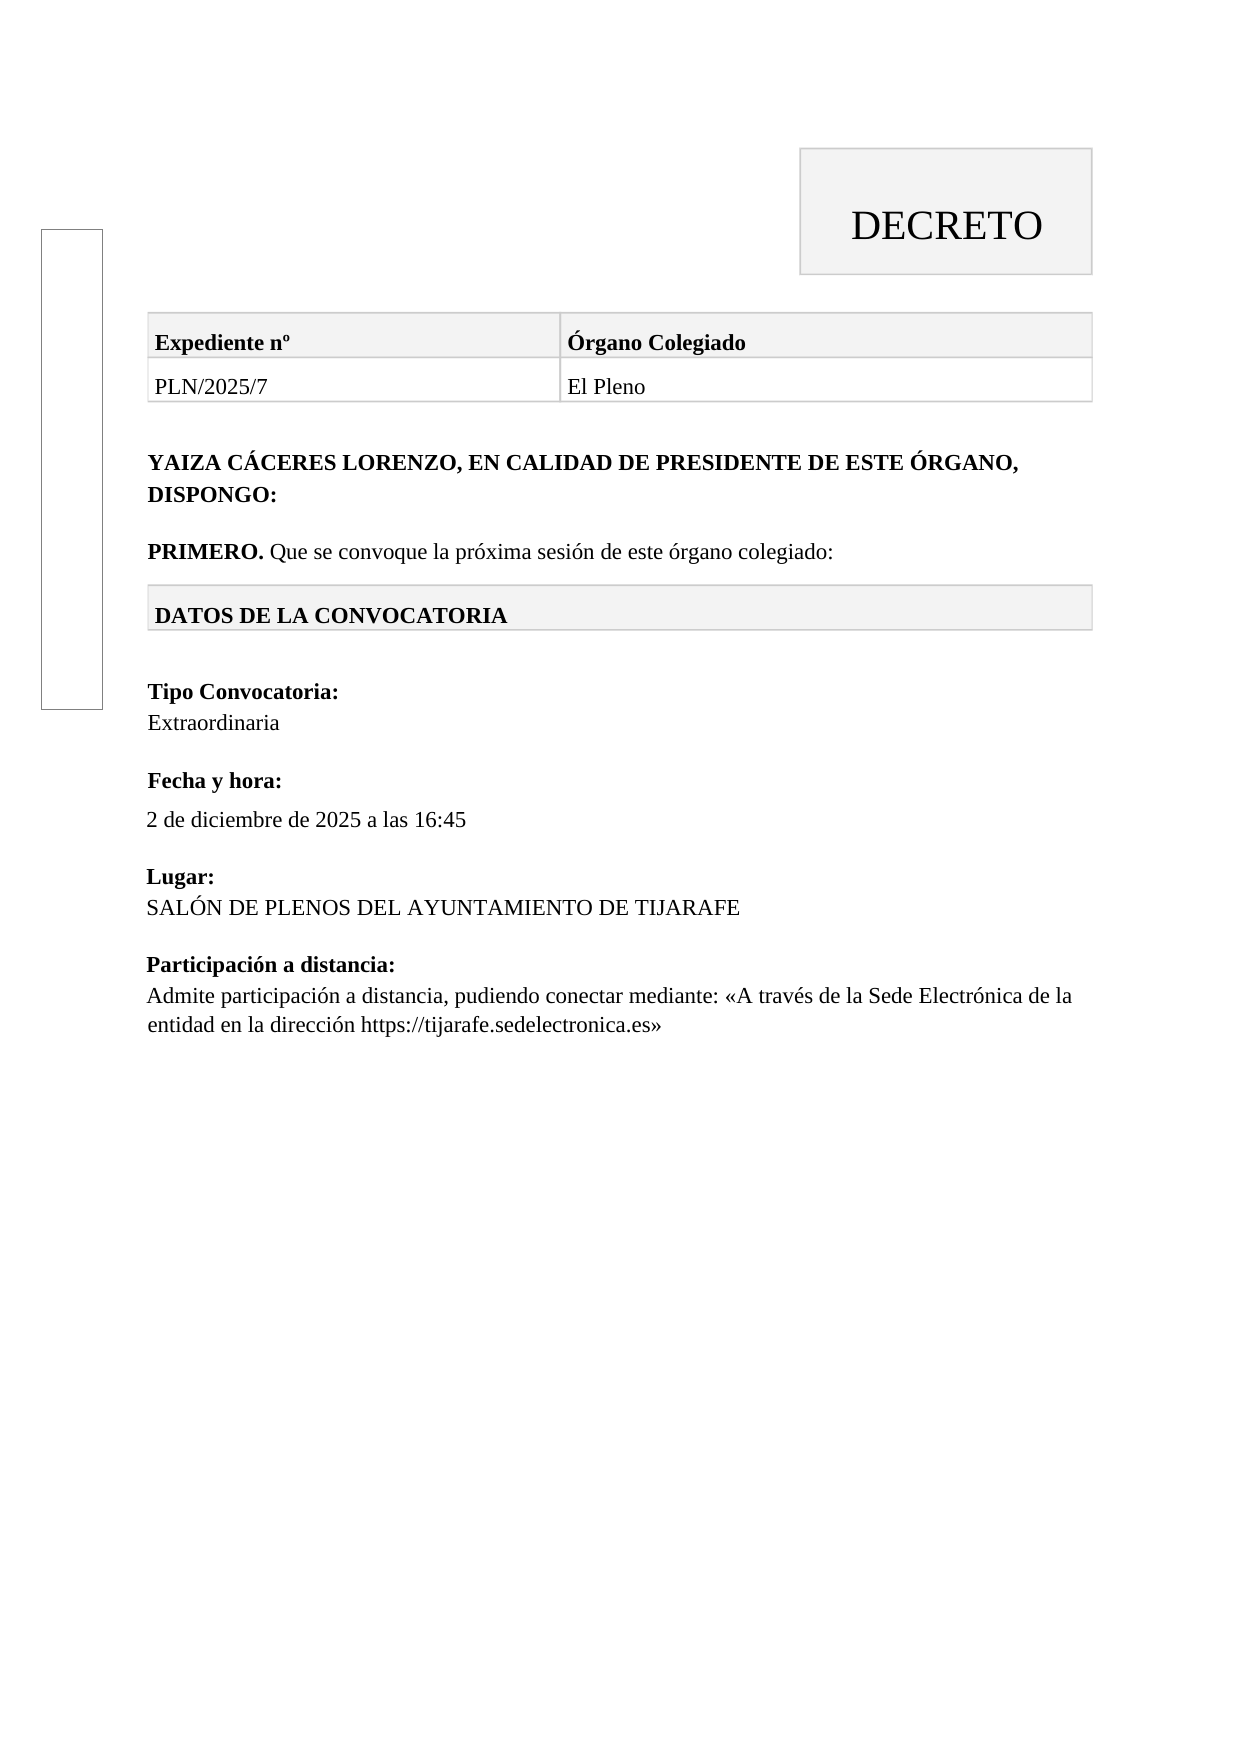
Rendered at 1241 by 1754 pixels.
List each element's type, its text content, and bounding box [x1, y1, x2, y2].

text Admite participación a distancia, pudiendo conectar mediante: «A través de la Sede Electrónica de la entidad en la dirección https://tijarafe.sedelectronica.es» [146, 983, 1092, 1038]
text Lugar: [146, 863, 1092, 889]
text SALÓN DE PLENOS DEL AYUNTAMIENTO DE TIJARAFE [146, 894, 1092, 921]
text 2 de diciembre de 2025 a las 16:45 [146, 806, 1092, 832]
text Participación a distancia: [146, 951, 1092, 977]
